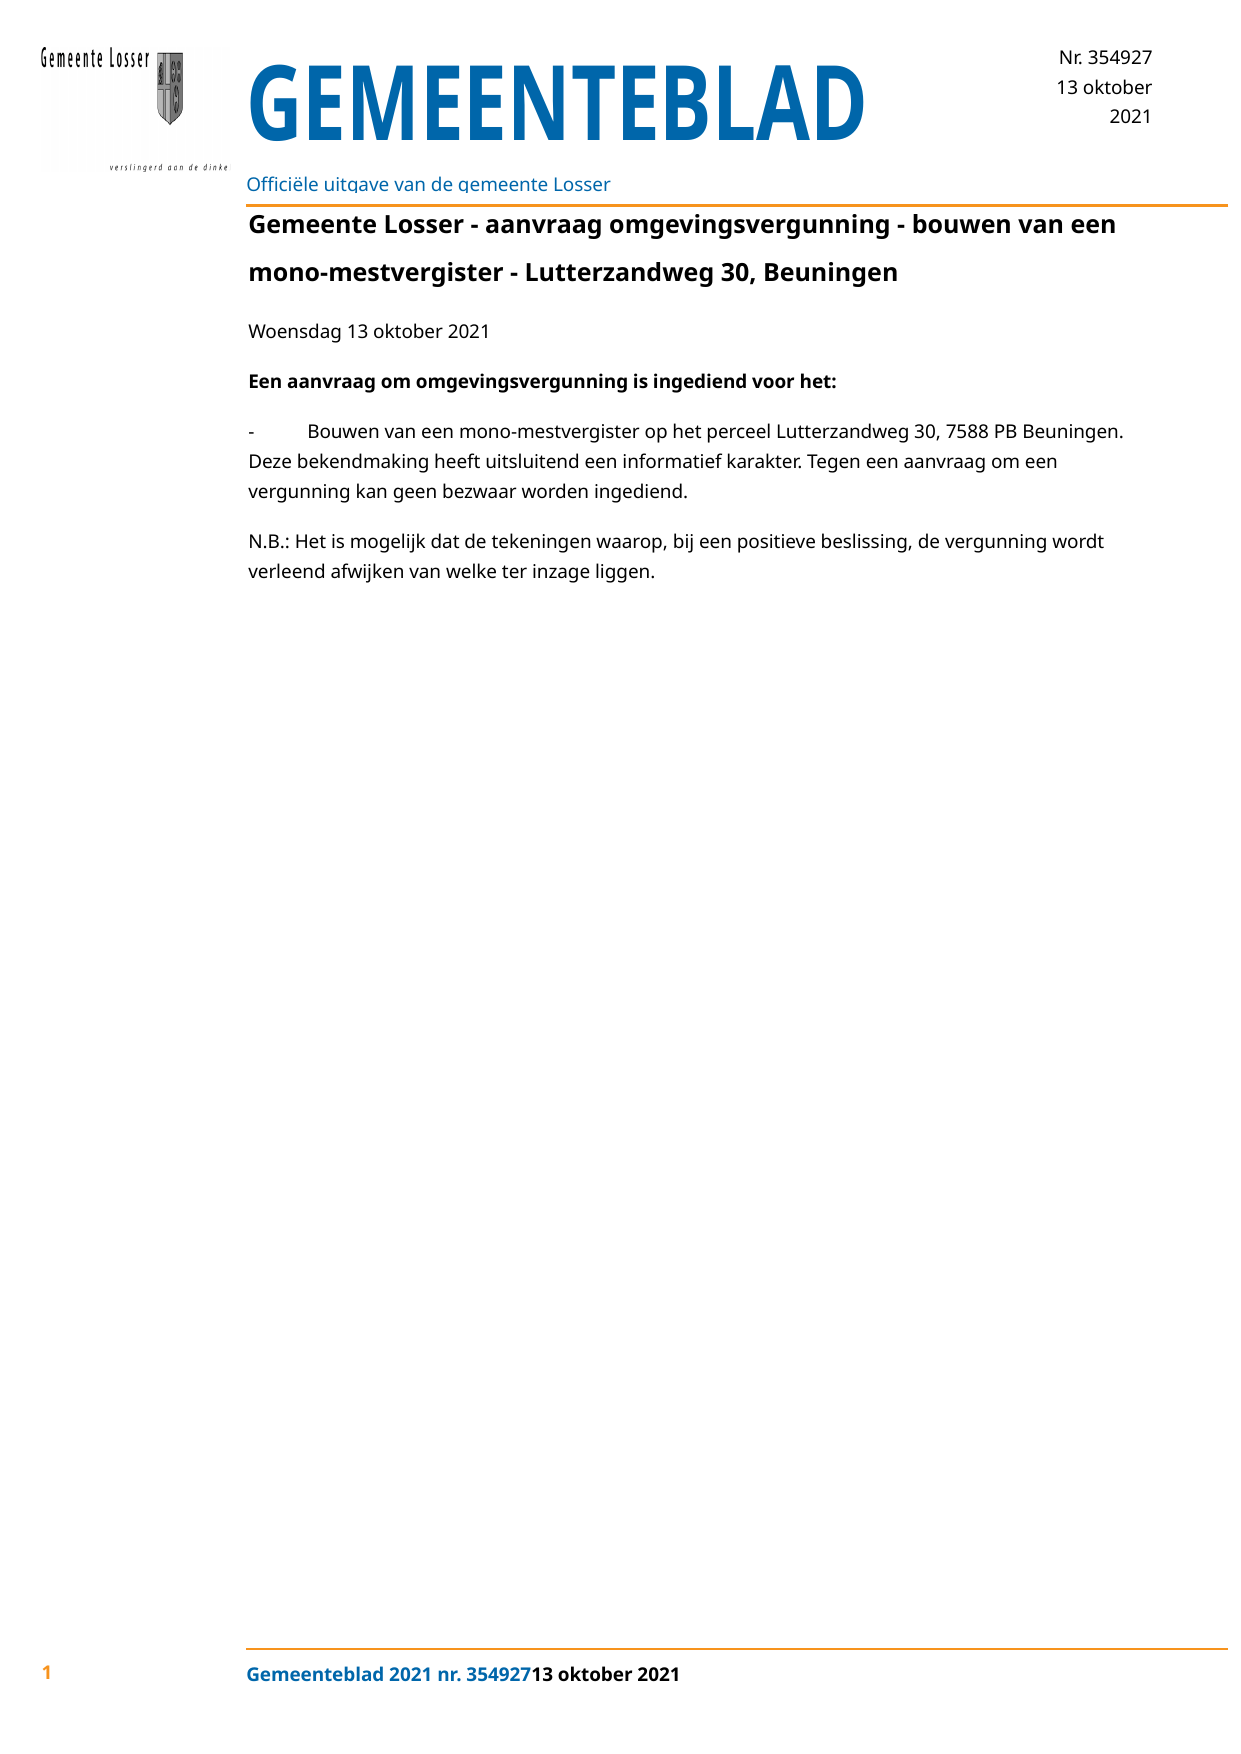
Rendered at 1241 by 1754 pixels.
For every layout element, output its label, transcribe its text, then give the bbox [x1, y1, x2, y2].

text Een aanvraag om omgevingsvergunning is ingediend voor het: [248, 368, 1152, 394]
picture [41, 47, 231, 172]
list Bouwen van een mono-mestvergister op het perceel Lutterzandweg 30, 7588 PB Beuningen. [248, 419, 1152, 444]
text Deze bekendmaking heeft uitsluitend een informatief karakter. Tegen een aanvraag om een vergunning kan geen bezwaar worden ingediend. [248, 448, 1152, 504]
text Gemeente Losser - aanvraag omgevingsvergunning - bouwen van een mono-mestvergister - Lutterzandweg 30, Beuningen [248, 207, 1152, 288]
text Woensdag 13 oktober 2021 [248, 318, 1152, 344]
text N.B.: Het is mogelijk dat de tekeningen waarop, bij een positieve beslissing, de vergunning wordt verleend afwijken van welke ter inzage liggen. [248, 528, 1152, 584]
